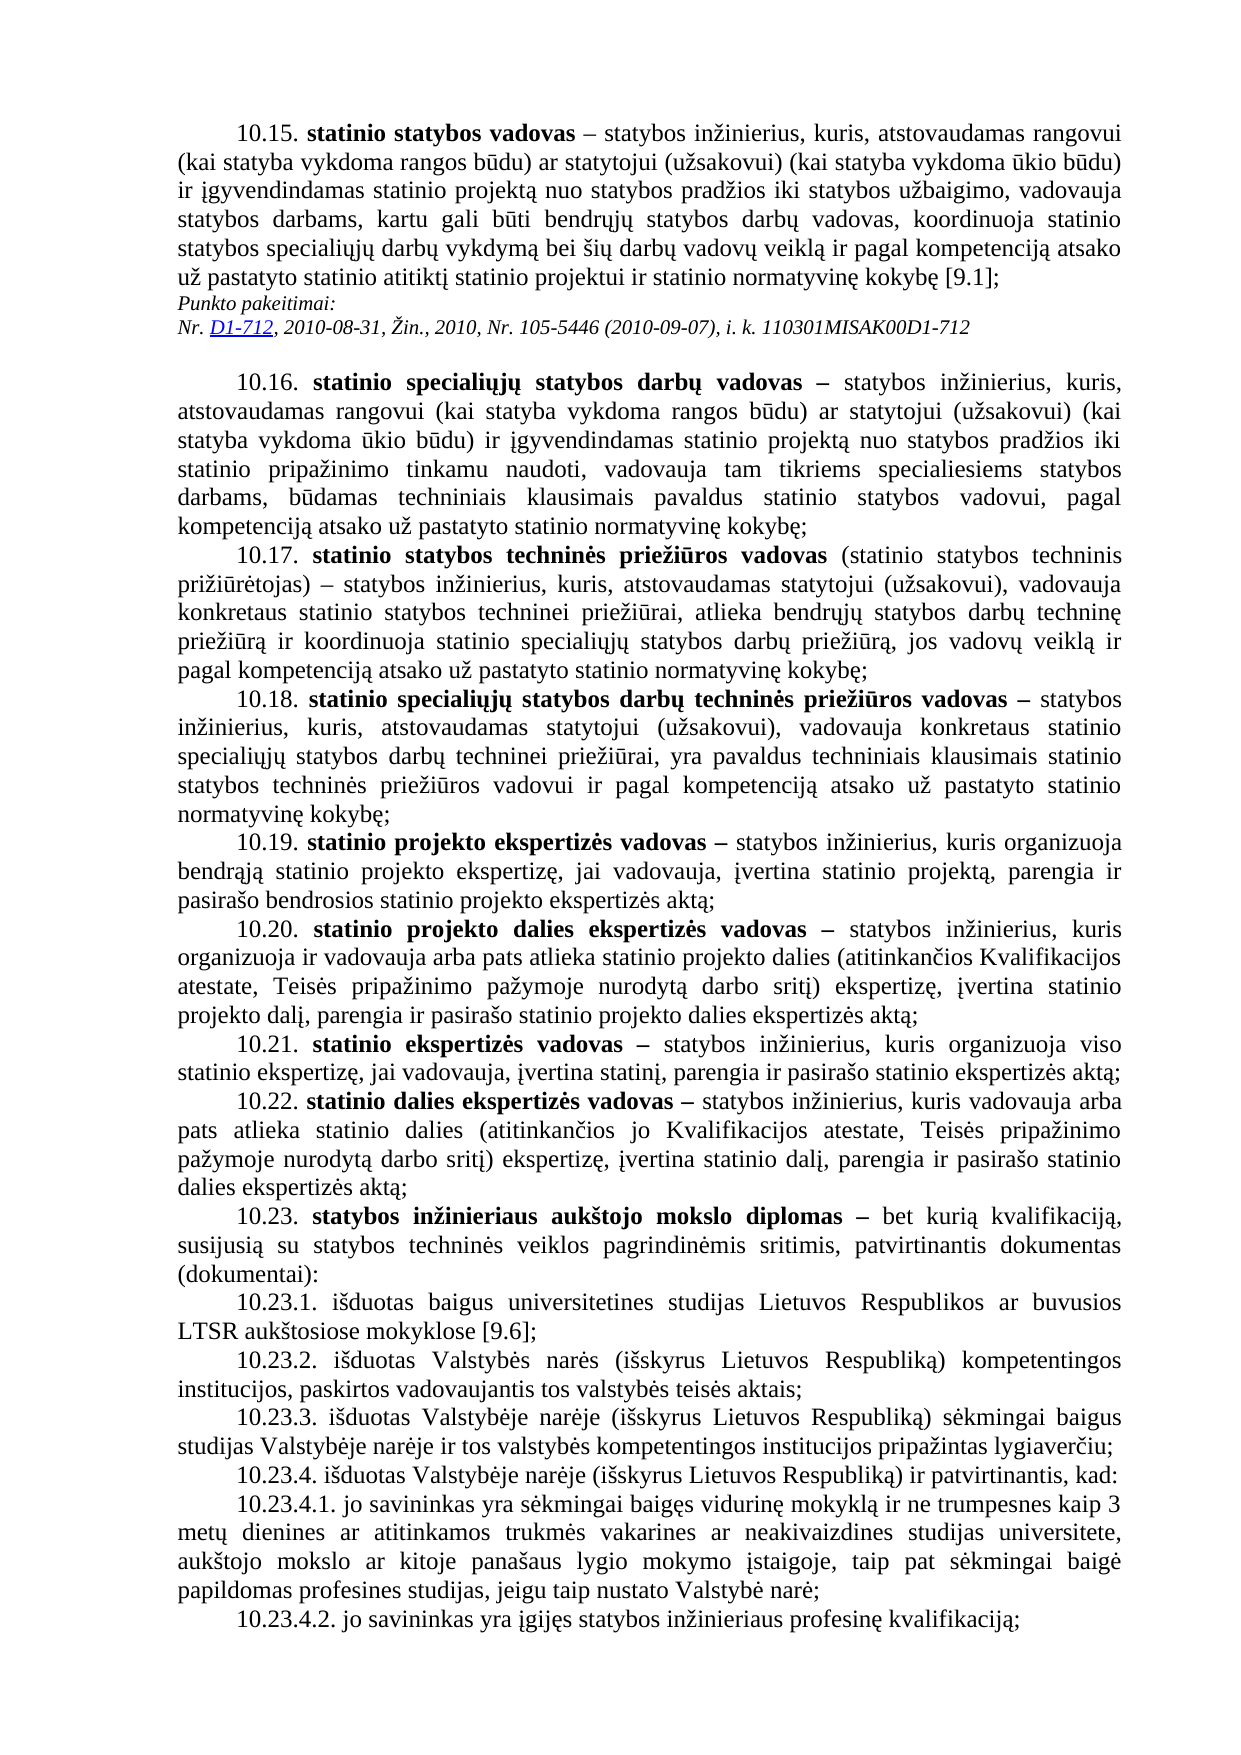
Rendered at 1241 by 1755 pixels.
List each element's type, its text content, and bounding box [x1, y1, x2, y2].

text 10.19. statinio projekto ekspertizės vadovas – statybos inžinierius, kuris organizuoja bendrąją statinio projekto ekspertizę, jai vadovauja, įvertina statinio projektą, parengia ir pasirašo bendrosios statinio projekto ekspertizės aktą; [177, 827, 1122, 914]
text 10.23. statybos inžinieriaus aukštojo mokslo diplomas – bet kurią kvalifikaciją, susijusią su statybos techninės veiklos pagrindinėmis sritimis, patvirtinantis dokumentas (dokumentai): [177, 1201, 1122, 1287]
text 10.15. statinio statybos vadovas – statybos inžinierius, kuris, atstovaudamas rangovui (kai statyba vykdoma rangos būdu) ar statytojui (užsakovui) (kai statyba vykdoma ūkio būdu) ir įgyvendindamas statinio projektą nuo statybos pradžios iki statybos užbaigimo, vadovauja statybos darbams, kartu gali būti bendrųjų statybos darbų vadovas, koordinuoja statinio statybos specialiųjų darbų vykdymą bei šių darbų vadovų veiklą ir pagal kompetenciją atsako už pastatyto statinio atitiktį statinio projektui ir statinio normatyvinę kokybę [9.1]; [177, 118, 1122, 291]
text Punkto pakeitimai: [177, 291, 1122, 315]
text 10.23.1. išduotas baigus universitetines studijas Lietuvos Respublikos ar buvusios LTSR aukštosiose mokyklose [9.6]; [177, 1287, 1122, 1345]
text Nr. D1-712, 2010-08-31, Žin., 2010, Nr. 105-5446 (2010-09-07), i. k. 110301MISAK00D1-712 [177, 315, 1122, 339]
text 10.23.3. išduotas Valstybėje narėje (išskyrus Lietuvos Respubliką) sėkmingai baigus studijas Valstybėje narėje ir tos valstybės kompetentingos institucijos pripažintas lygiaverčiu; [177, 1402, 1122, 1460]
text 10.21. statinio ekspertizės vadovas – statybos inžinierius, kuris organizuoja viso statinio ekspertizę, jai vadovauja, įvertina statinį, parengia ir pasirašo statinio ekspertizės aktą; [177, 1029, 1122, 1086]
text 10.17. statinio statybos techninės priežiūros vadovas (statinio statybos techninis prižiūrėtojas) – statybos inžinierius, kuris, atstovaudamas statytojui (užsakovui), vadovauja konkretaus statinio statybos techninei priežiūrai, atlieka bendrųjų statybos darbų techninę priežiūrą ir koordinuoja statinio specialiųjų statybos darbų priežiūrą, jos vadovų veiklą ir pagal kompetenciją atsako už pastatyto statinio normatyvinę kokybę; [177, 540, 1122, 684]
text 10.18. statinio specialiųjų statybos darbų techninės priežiūros vadovas – statybos inžinierius, kuris, atstovaudamas statytojui (užsakovui), vadovauja konkretaus statinio specialiųjų statybos darbų techninei priežiūrai, yra pavaldus techniniais klausimais statinio statybos techninės priežiūros vadovui ir pagal kompetenciją atsako už pastatyto statinio normatyvinę kokybę; [177, 684, 1122, 827]
text 10.23.4.2. jo savininkas yra įgijęs statybos inžinieriaus profesinę kvalifikaciją; [177, 1604, 1122, 1632]
text 10.23.4.1. jo savininkas yra sėkmingai baigęs vidurinę mokyklą ir ne trumpesnes kaip 3 metų dienines ar atitinkamos trukmės vakarines ar neakivaizdines studijas universitete, aukštojo mokslo ar kitoje panašaus lygio mokymo įstaigoje, taip pat sėkmingai baigė papildomas profesines studijas, jeigu taip nustato Valstybė narė; [177, 1489, 1122, 1604]
text 10.23.4. išduotas Valstybėje narėje (išskyrus Lietuvos Respubliką) ir patvirtinantis, kad: [177, 1460, 1122, 1489]
text 10.22. statinio dalies ekspertizės vadovas – statybos inžinierius, kuris vadovauja arba pats atlieka statinio dalies (atitinkančios jo Kvalifikacijos atestate, Teisės pripažinimo pažymoje nurodytą darbo sritį) ekspertizę, įvertina statinio dalį, parengia ir pasirašo statinio dalies ekspertizės aktą; [177, 1086, 1122, 1201]
text 10.16. statinio specialiųjų statybos darbų vadovas – statybos inžinierius, kuris, atstovaudamas rangovui (kai statyba vykdoma rangos būdu) ar statytojui (užsakovui) (kai statyba vykdoma ūkio būdu) ir įgyvendindamas statinio projektą nuo statybos pradžios iki statinio pripažinimo tinkamu naudoti, vadovauja tam tikriems specialiesiems statybos darbams, būdamas techniniais klausimais pavaldus statinio statybos vadovui, pagal kompetenciją atsako už pastatyto statinio normatyvinę kokybę; [177, 367, 1122, 540]
text 10.23.2. išduotas Valstybės narės (išskyrus Lietuvos Respubliką) kompetentingos institucijos, paskirtos vadovaujantis tos valstybės teisės aktais; [177, 1345, 1122, 1402]
text 10.20. statinio projekto dalies ekspertizės vadovas – statybos inžinierius, kuris organizuoja ir vadovauja arba pats atlieka statinio projekto dalies (atitinkančios Kvalifikacijos atestate, Teisės pripažinimo pažymoje nurodytą darbo sritį) ekspertizę, įvertina statinio projekto dalį, parengia ir pasirašo statinio projekto dalies ekspertizės aktą; [177, 914, 1122, 1029]
